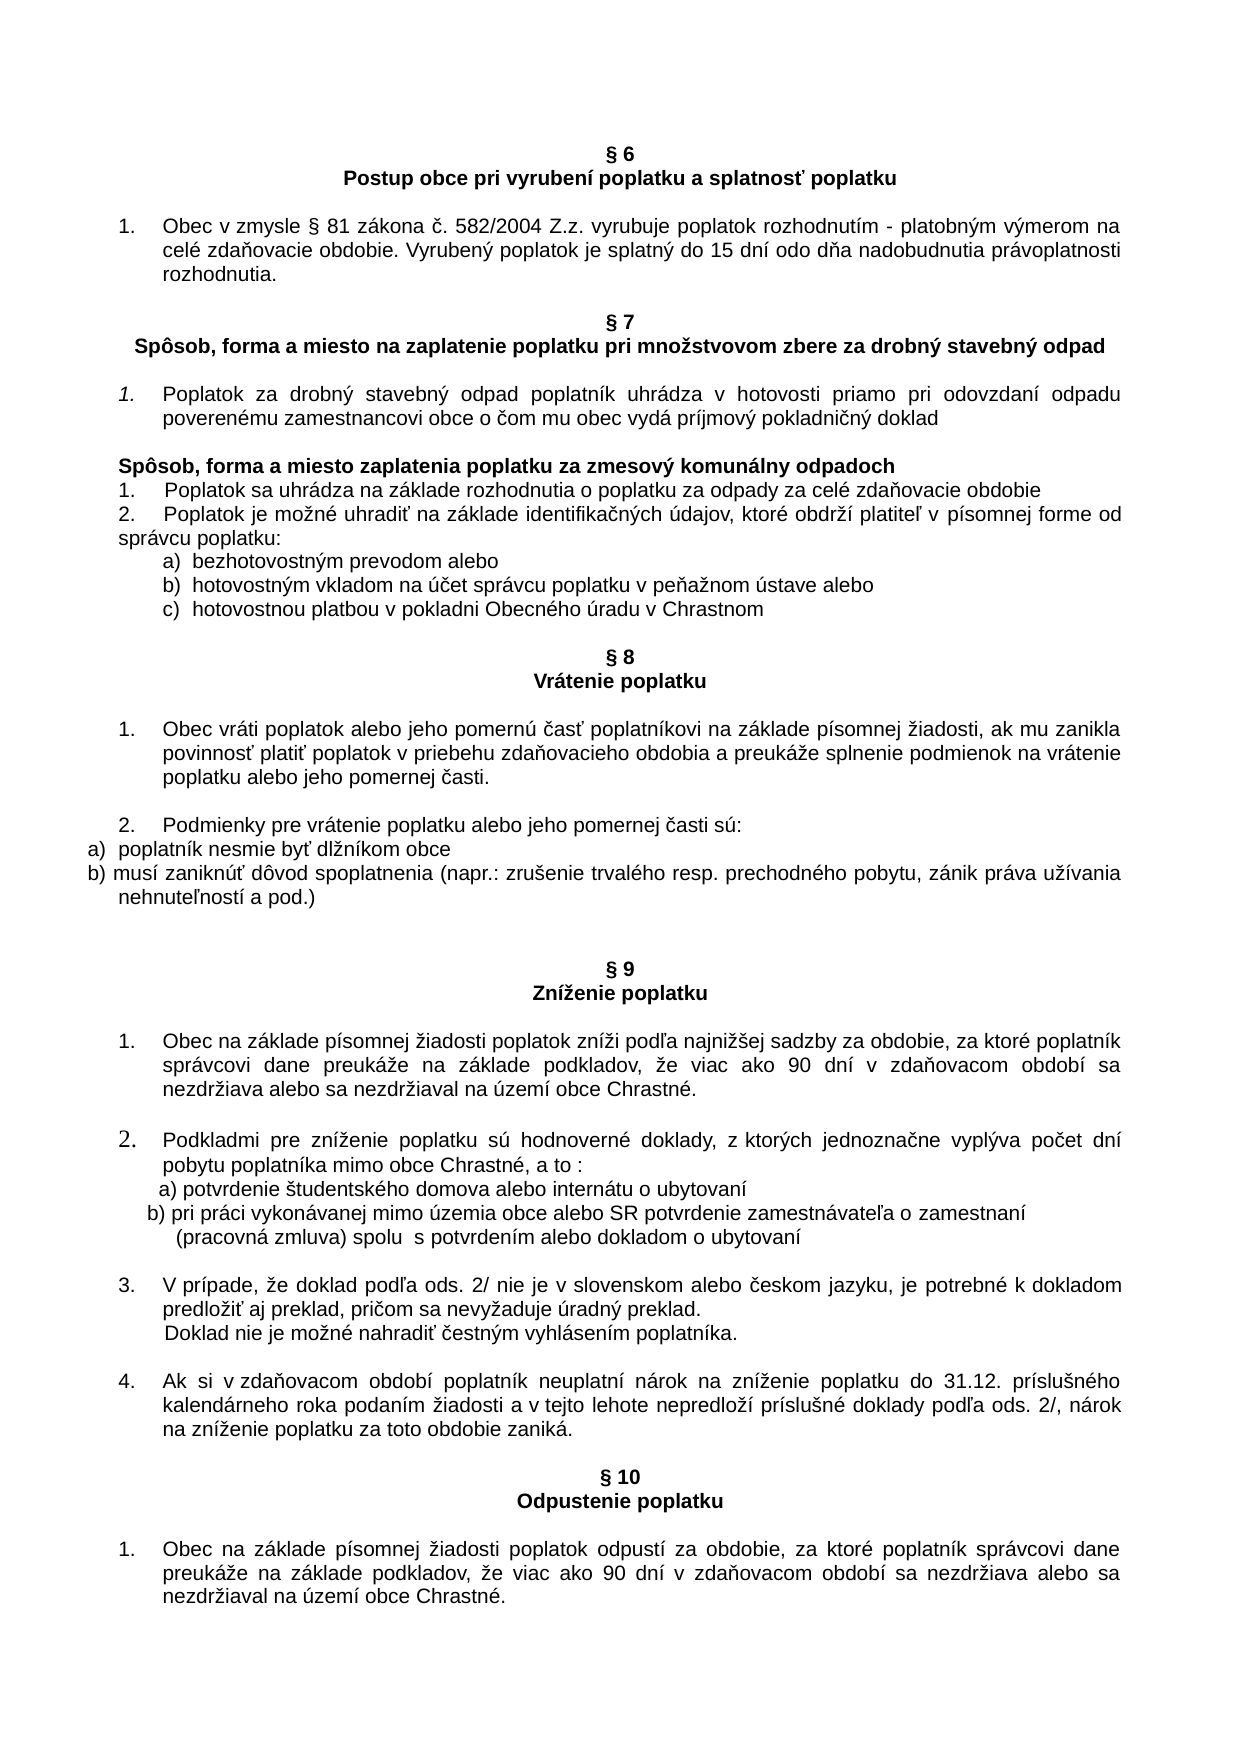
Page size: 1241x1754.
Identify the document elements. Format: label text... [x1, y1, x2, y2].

text (pracovná zmluva) spolu s potvrdením alebo dokladom o ubytovaní [118, 1225, 1122, 1249]
list Obec v zmysle § 81 zákona č. 582/2004 Z.z. vyrubuje poplatok rozhodnutím - platobným výmerom na celé zdaňovacie obdobie. Vyrubený poplatok je splatný do 15 dní odo dňa nadobudnutia právoplatnosti rozhodnutia. [118, 214, 1122, 286]
text § 8 [118, 645, 1122, 669]
list Podkladmi pre zníženie poplatku sú hodnoverné doklady, z ktorých jednoznačne vyplýva počet dní pobytu poplatníka mimo obce Chrastné, a to : [118, 1124, 1122, 1177]
list hotovostnou platbou v pokladni Obecného úradu v Chrastnom [162, 597, 1122, 621]
list Podmienky pre vrátenie poplatku alebo jeho pomernej časti sú: [118, 813, 1122, 837]
text § 7 [118, 310, 1122, 334]
list Poplatok za drobný stavebný odpad poplatník uhrádza v hotovosti priamo pri odovzdaní odpadu poverenému zamestnancovi obce o čom mu obec vydá príjmový pokladničný doklad [118, 382, 1122, 429]
list Obec na základe písomnej žiadosti poplatok odpustí za obdobie, za ktoré poplatník správcovi dane preukáže na základe podkladov, že viac ako 90 dní v zdaňovacom období sa nezdržiava alebo sa nezdržiaval na území obce Chrastné. [118, 1536, 1122, 1608]
text Doklad nie je možné nahradiť čestným vyhlásením poplatníka. [118, 1321, 1122, 1345]
text 1. Poplatok sa uhrádza na základe rozhodnutia o poplatku za odpady za celé zdaňovacie obdobie [118, 477, 1122, 501]
text Vrátenie poplatku [118, 669, 1122, 693]
list Obec na základe písomnej žiadosti poplatok zníži podľa najnižšej sadzby za obdobie, za ktoré poplatník správcovi dane preukáže na základe podkladov, že viac ako 90 dní v zdaňovacom období sa nezdržiava alebo sa nezdržiaval na území obce Chrastné. [118, 1028, 1122, 1100]
text b) pri práci vykonávanej mimo územia obce alebo SR potvrdenie zamestnávateľa o zamestnaní [118, 1201, 1122, 1225]
text 2. Poplatok je možné uhradiť na základe identifikačných údajov, ktoré obdrží platiteľ v písomnej forme od správcu poplatku: [118, 501, 1122, 549]
text Spôsob, forma a miesto zaplatenia poplatku za zmesový komunálny odpadoch [118, 453, 1122, 477]
text b) musí zaniknúť dôvod spoplatnenia (napr.: zrušenie trvalého resp. prechodného pobytu, zánik práva užívania nehnuteľností a pod.) [87, 861, 1122, 909]
text Postup obce pri vyrubení poplatku a splatnosť poplatku [118, 166, 1122, 190]
list Ak si v zdaňovacom období poplatník neuplatní nárok na zníženie poplatku do 31.12. príslušného kalendárneho roka podaním žiadosti a v tejto lehote nepredloží príslušné doklady podľa ods. 2/, nárok na zníženie poplatku za toto obdobie zaniká. [118, 1369, 1122, 1441]
text Odpustenie poplatku [118, 1488, 1122, 1512]
text Spôsob, forma a miesto na zaplatenie poplatku pri množstvovom zbere za drobný stavebný odpad [118, 334, 1122, 358]
list hotovostným vkladom na účet správcu poplatku v peňažnom ústave alebo [162, 573, 1122, 597]
text Zníženie poplatku [118, 981, 1122, 1004]
text § 10 [118, 1464, 1122, 1488]
text § 9 [118, 957, 1122, 981]
text a) potvrdenie študentského domova alebo internátu o ubytovaní [118, 1177, 1122, 1201]
list V prípade, že doklad podľa ods. 2/ nie je v slovenskom alebo českom jazyku, je potrebné k dokladom predložiť aj preklad, pričom sa nevyžaduje úradný preklad. [118, 1273, 1122, 1321]
text § 6 [118, 142, 1122, 166]
list bezhotovostným prevodom alebo [162, 549, 1122, 573]
list poplatník nesmie byť dlžníkom obce [87, 837, 1122, 861]
list Obec vráti poplatok alebo jeho pomernú časť poplatníkovi na základe písomnej žiadosti, ak mu zanikla povinnosť platiť poplatok v priebehu zdaňovacieho obdobia a preukáže splnenie podmienok na vrátenie poplatku alebo jeho pomernej časti. [118, 717, 1122, 789]
